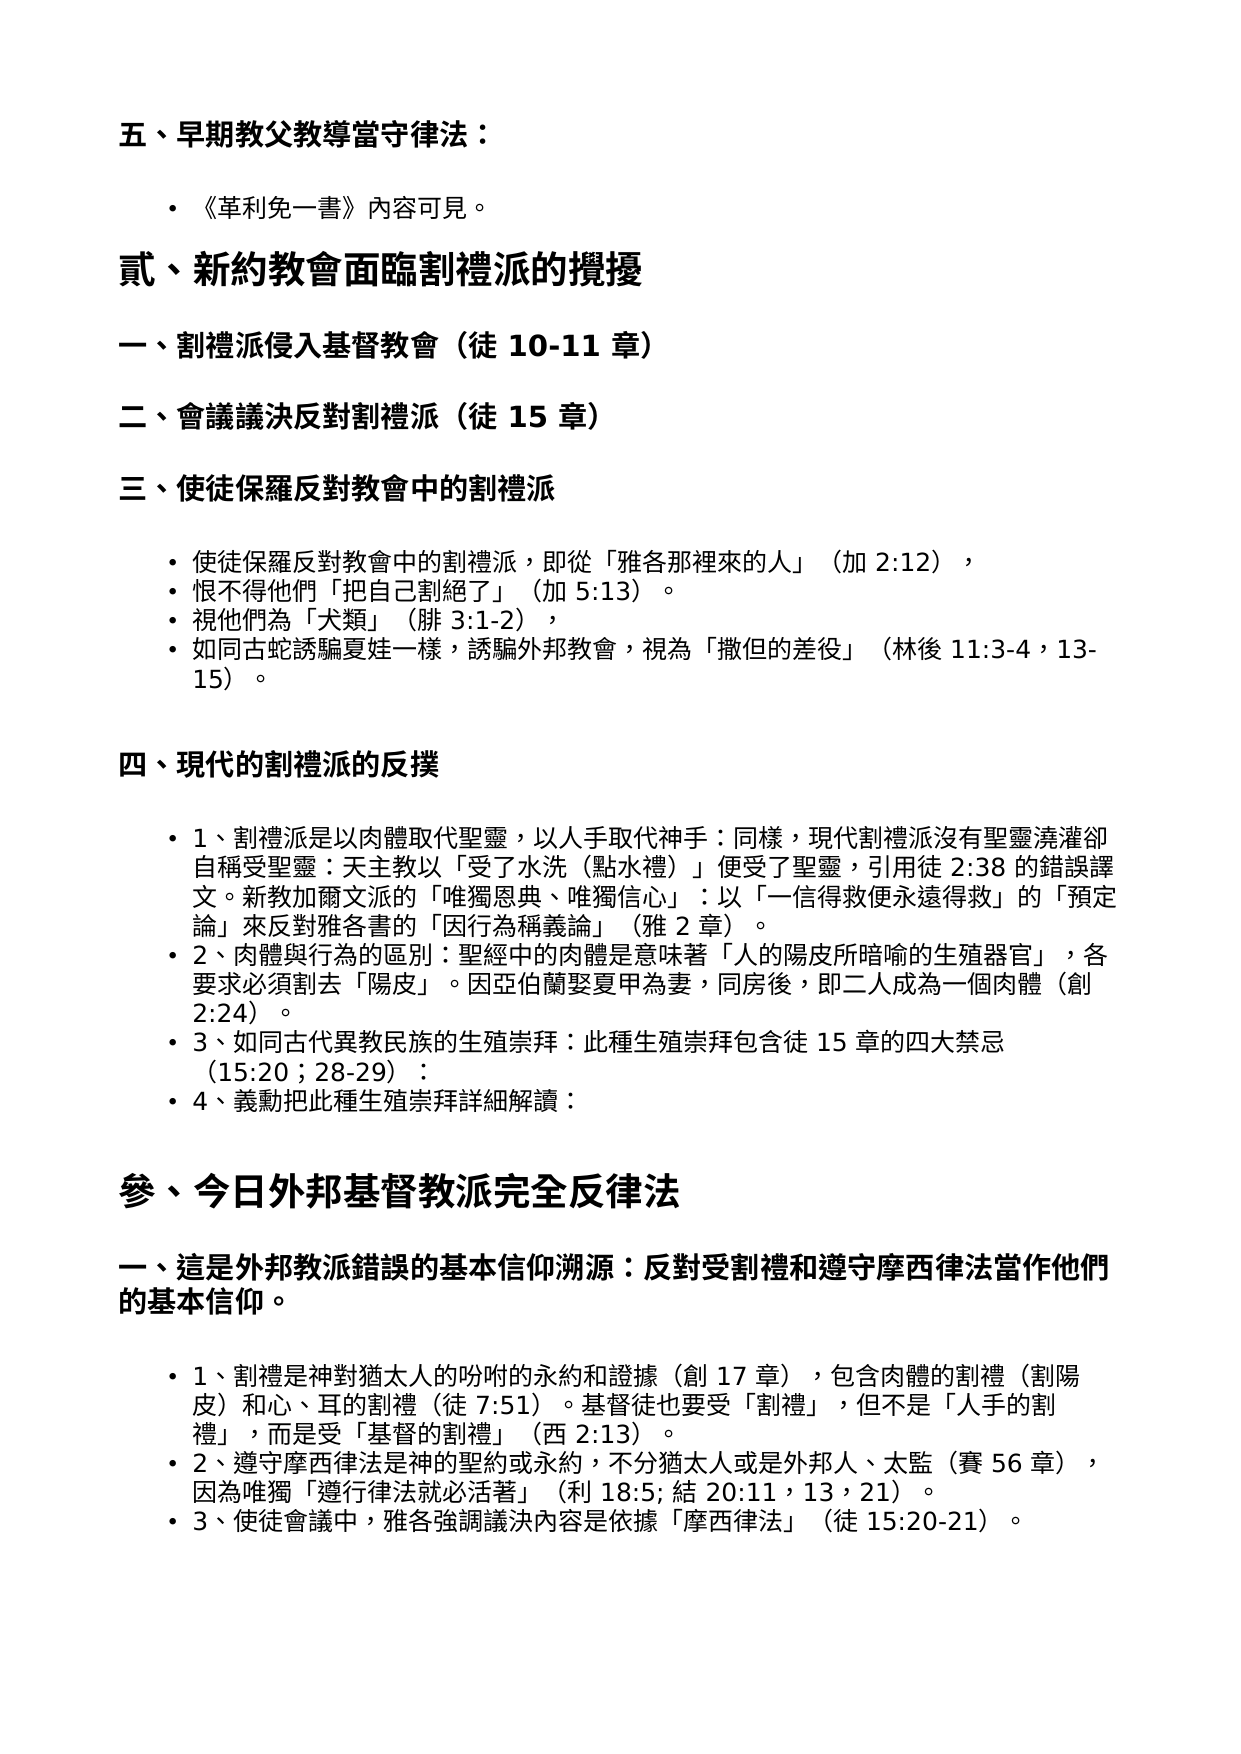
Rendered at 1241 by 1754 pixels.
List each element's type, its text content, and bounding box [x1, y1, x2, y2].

subtitle 一、這是外邦教派錯誤的基本信仰溯源：反對受割禮和遵守摩西律法當作他們的基本信仰。 [118, 1252, 1122, 1320]
subtitle 三、使徒保羅反對教會中的割禮派 [118, 472, 1122, 506]
list 如同古蛇誘騙夏娃一樣，誘騙外邦教會，視為「撒但的差役」（林後 11:3-4，13-15）。 [177, 636, 1122, 694]
list 2、遵守摩西律法是神的聖約或永約，不分猶太人或是外邦人、太監（賽 56 章），因為唯獨「遵行律法就必活著」（利 18:5; 結 20:11，13，21）。 [177, 1449, 1122, 1507]
list 視他們為「犬類」（腓 3:1-2）， [177, 607, 1122, 636]
list 使徒保羅反對教會中的割禮派，即從「雅各那裡來的人」（加 2:12）， [177, 548, 1122, 577]
subtitle 四、現代的割禮派的反撲 [118, 748, 1122, 782]
list 4、義勳把此種生殖崇拜詳細解讀： [177, 1087, 1122, 1116]
list 2、肉體與行為的區別：聖經中的肉體是意味著「人的陽皮所暗喻的生殖器官」，各要求必須割去「陽皮」。因亞伯蘭娶夏甲為妻，同房後，即二人成為一個肉體（創 2:24）。 [177, 941, 1122, 1029]
subtitle 參、今日外邦基督教派完全反律法 [118, 1171, 1122, 1214]
list 1、割禮派是以肉體取代聖靈，以人手取代神手：同樣，現代割禮派沒有聖靈澆灌卻自稱受聖靈：天主教以「受了水洗（點水禮）」便受了聖靈，引用徒 2:38 的錯誤譯文。新教加爾文派的「唯獨恩典、唯獨信心」：以「一信得救便永遠得救」的「預定論」來反對雅各書的「因行為稱義論」（雅 2 章）。 [177, 824, 1122, 941]
list 《革利免一書》內容可見。 [177, 194, 1122, 223]
subtitle 貳、新約教會面臨割禮派的攪擾 [118, 248, 1122, 292]
list 恨不得他們「把自己割絕了」（加 5:13）。 [177, 577, 1122, 607]
list 3、如同古代異教民族的生殖崇拜：此種生殖崇拜包含徒 15 章的四大禁忌（15:20；28-29）： [177, 1029, 1122, 1087]
list 1、割禮是神對猶太人的吩咐的永約和證據（創 17 章），包含肉體的割禮（割陽皮）和心、耳的割禮（徒 7:51）。基督徒也要受「割禮」，但不是「人手的割禮」，而是受「基督的割禮」（西 2:13）。 [177, 1362, 1122, 1449]
list 3、使徒會議中，雅各強調議決內容是依據「摩西律法」（徒 15:20-21）。 [177, 1507, 1122, 1537]
subtitle 二、會議議決反對割禮派（徒 15 章） [118, 401, 1122, 435]
subtitle 五、早期教父教導當守律法： [118, 118, 1122, 152]
subtitle 一、割禮派侵入基督教會（徒 10-11 章） [118, 329, 1122, 363]
